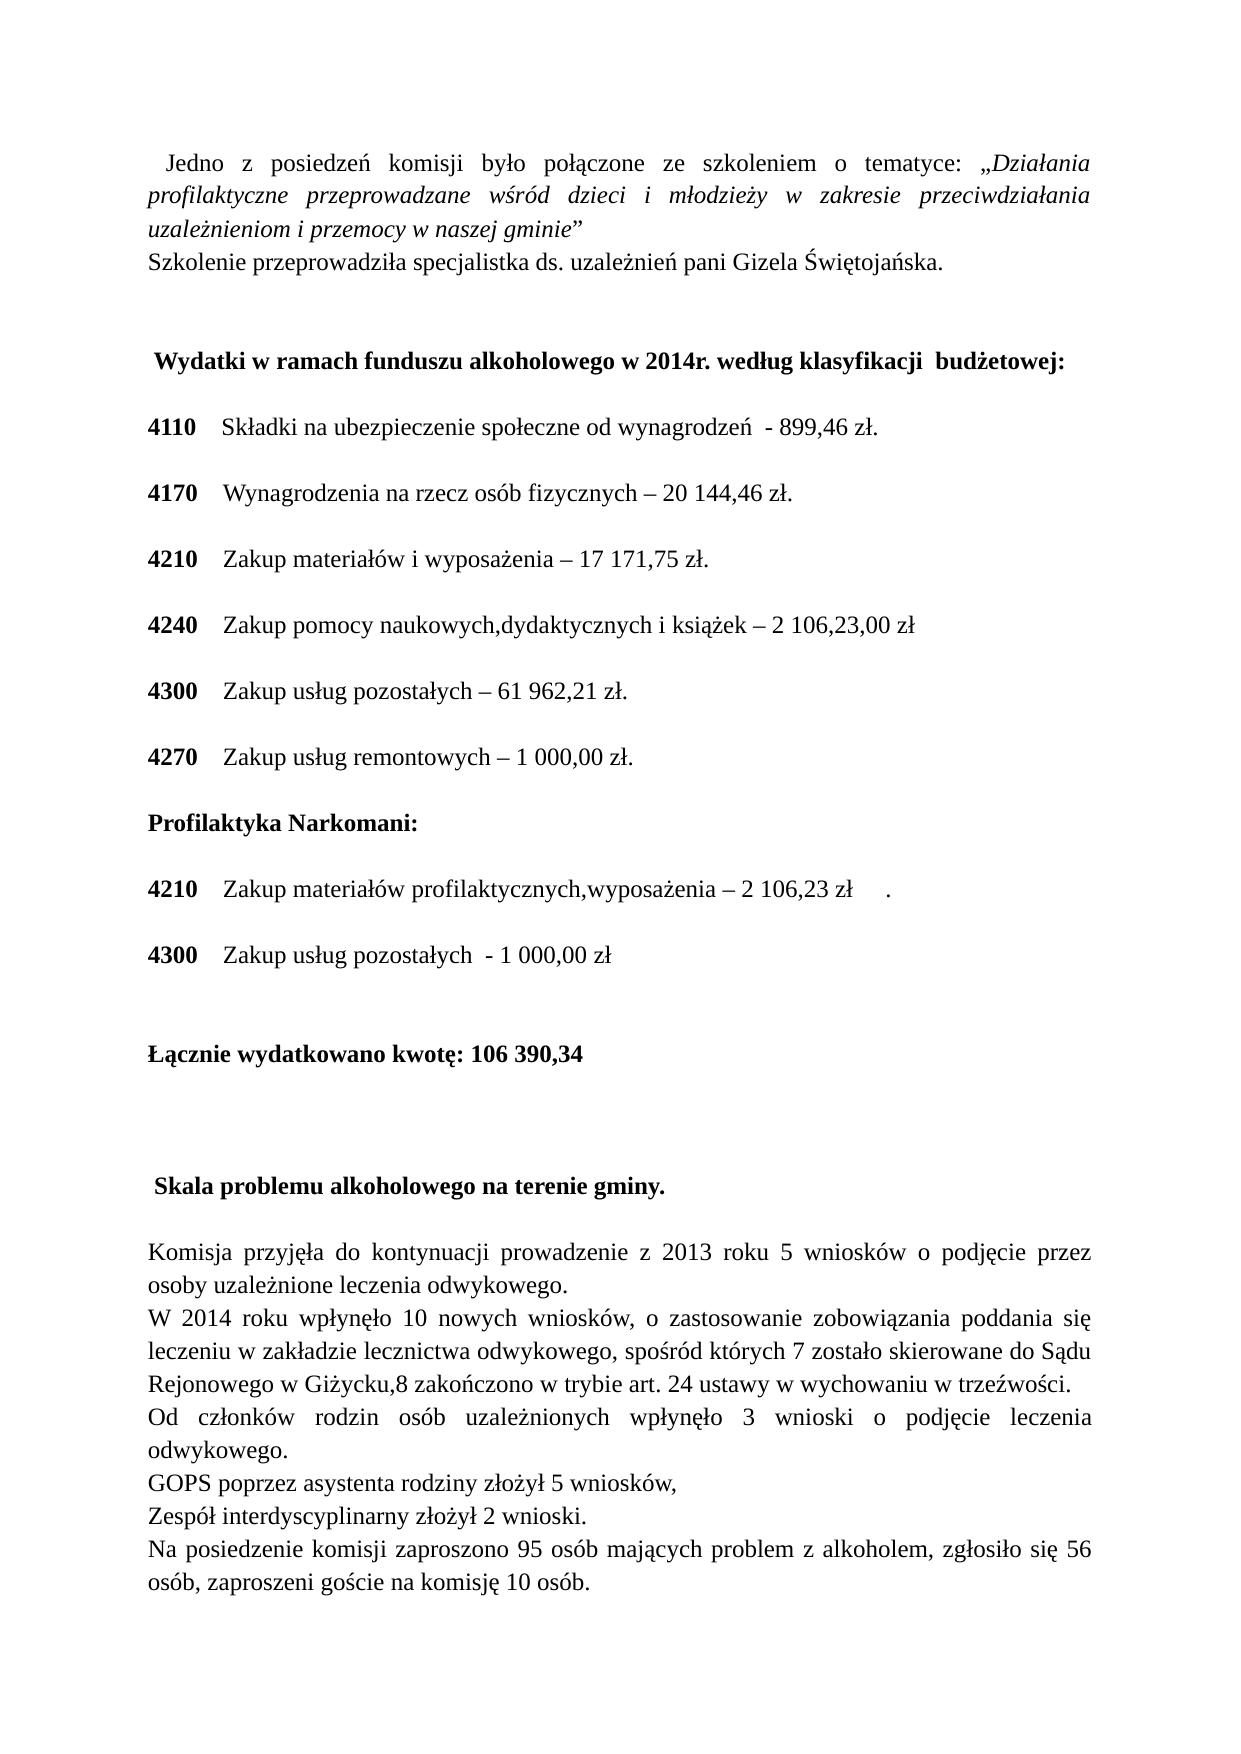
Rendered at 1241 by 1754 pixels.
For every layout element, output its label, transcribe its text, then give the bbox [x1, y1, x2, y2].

text Skala problemu alkoholowego na terenie gminy. [148, 1171, 1093, 1200]
text 4270 Zakup usług remontowych – 1 000,00 zł. [148, 742, 1093, 771]
text Profilaktyka Narkomani: [148, 808, 1093, 837]
text Łącznie wydatkowano kwotę: 106 390,34 [148, 1039, 1093, 1068]
text GOPS poprzez asystenta rodziny złożył 5 wniosków, [148, 1468, 1093, 1497]
text Na posiedzenie komisji zaproszono 95 osób mających problem z alkoholem, zgłosiło się 56 osób, zaproszeni goście na komisję 10 osób. [148, 1534, 1093, 1596]
text 4240 Zakup pomocy naukowych,dydaktycznych i książek – 2 106,23,00 zł [148, 610, 1093, 639]
text 4170 Wynagrodzenia na rzecz osób fizycznych – 20 144,46 zł. [148, 478, 1093, 507]
text Od członków rodzin osób uzależnionych wpłynęło 3 wnioski o podjęcie leczenia odwykowego. [148, 1402, 1093, 1464]
list Jedno z posiedzeń komisji było połączone ze szkoleniem o tematyce: „Działania profilaktyczne przeprowadzane wśród dzieci i młodzieży w zakresie przeciwdziałania uzależnieniom i przemocy w naszej gminie” [148, 148, 1093, 242]
text 4210 Zakup materiałów profilaktycznych,wyposażenia – 2 106,23 zł . [148, 874, 1093, 903]
list Szkolenie przeprowadziła specjalistka ds. uzależnień pani Gizela Świętojańska. [148, 247, 1093, 275]
text 4210 Zakup materiałów i wyposażenia – 17 171,75 zł. [148, 544, 1093, 573]
text Wydatki w ramach funduszu alkoholowego w 2014r. według klasyfikacji budżetowej: [148, 346, 1093, 374]
text 4300 Zakup usług pozostałych - 1 000,00 zł [148, 940, 1093, 969]
text W 2014 roku wpłynęło 10 nowych wniosków, o zastosowanie zobowiązania poddania się leczeniu w zakładzie lecznictwa odwykowego, spośród których 7 zostało skierowane do Sądu Rejonowego w Giżycku,8 zakończono w trybie art. 24 ustawy w wychowaniu w trzeźwości. [148, 1303, 1093, 1398]
text Zespół interdyscyplinarny złożył 2 wnioski. [148, 1501, 1093, 1530]
text 4110 Składki na ubezpieczenie społeczne od wynagrodzeń - 899,46 zł. [148, 412, 1093, 441]
text 4300 Zakup usług pozostałych – 61 962,21 zł. [148, 676, 1093, 705]
text Komisja przyjęła do kontynuacji prowadzenie z 2013 roku 5 wniosków o podjęcie przez osoby uzależnione leczenia odwykowego. [148, 1237, 1093, 1299]
